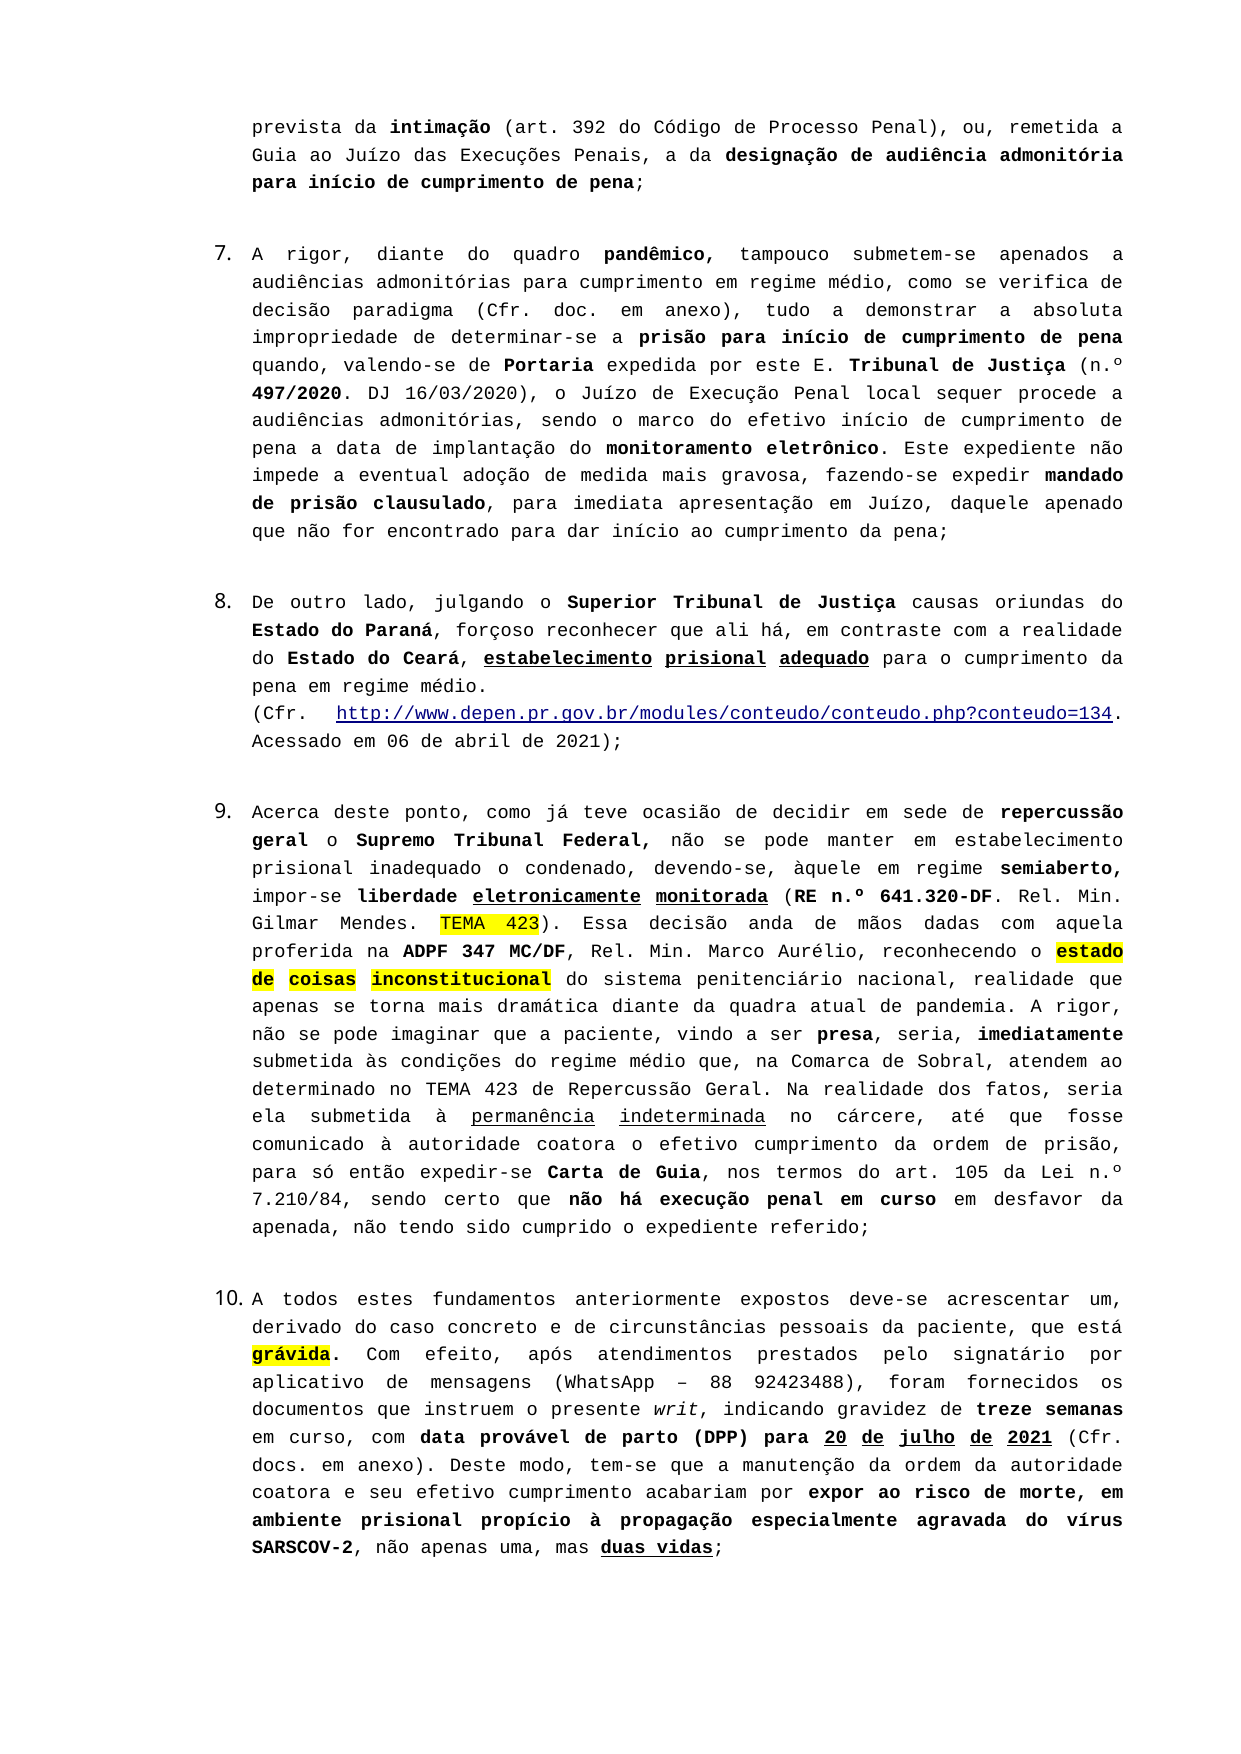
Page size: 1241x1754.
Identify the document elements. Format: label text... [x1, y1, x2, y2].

list A rigor, diante do quadro pandêmico, tampouco submetem-se apenados a audiências admonitórias para cumprimento em regime médio, como se verifica de decisão paradigma (Cfr. doc. em anexo), tudo a demonstrar a absoluta impropriedade de determinar-se a prisão para início de cumprimento de pena quando, valendo-se de Portaria expedida por este E. Tribunal de Justiça (n.º 497/2020. DJ 16/03/2020), o Juízo de Execução Penal local sequer procede a audiências admonitórias, sendo o marco do efetivo início de cumprimento de pena a data de implantação do monitoramento eletrônico. Este expediente não impede a eventual adoção de medida mais gravosa, fazendo-se expedir mandado de prisão clausulado, para imediata apresentação em Juízo, daquele apenado que não for encontrado para dar início ao cumprimento da pena; [214, 238, 1123, 543]
list De outro lado, julgando o Superior Tribunal de Justiça causas oriundas do Estado do Paraná, forçoso reconhecer que ali há, em contraste com a realidade do Estado do Ceará, estabelecimento prisional adequado para o cumprimento da pena em regime médio. [214, 586, 1123, 698]
list (Cfr. http://www.depen.pr.gov.br/modules/conteudo/conteudo.php?conteudo=134. Acessado em 06 de abril de 2021); [214, 704, 1123, 753]
list A todos estes fundamentos anteriormente expostos deve-se acrescentar um, derivado do caso concreto e de circunstâncias pessoais da paciente, que está grávida. Com efeito, após atendimentos prestados pelo signatário por aplicativo de mensagens (WhatsApp – 88 92423488), foram fornecidos os documentos que instruem o presente writ, indicando gravidez de treze semanas em curso, com data provável de parto (DPP) para 20 de julho de 2021 (Cfr. docs. em anexo). Deste modo, tem-se que a manutenção da ordem da autoridade coatora e seu efetivo cumprimento acabariam por expor ao risco de morte, em ambiente prisional propício à propagação especialmente agravada do vírus SARSCOV-2, não apenas uma, mas duas vidas; [214, 1283, 1123, 1559]
list Acerca deste ponto, como já teve ocasião de decidir em sede de repercussão geral o Supremo Tribunal Federal, não se pode manter em estabelecimento prisional inadequado o condenado, devendo-se, àquele em regime semiaberto, impor-se liberdade eletronicamente monitorada (RE n.º 641.320-DF. Rel. Min. Gilmar Mendes. TEMA 423). Essa decisão anda de mãos dadas com aquela proferida na ADPF 347 MC/DF, Rel. Min. Marco Aurélio, reconhecendo o estado de coisas inconstitucional do sistema penitenciário nacional, realidade que apenas se torna mais dramática diante da quadra atual de pandemia. A rigor, não se pode imaginar que a paciente, vindo a ser presa, seria, imediatamente submetida às condições do regime médio que, na Comarca de Sobral, atendem ao determinado no TEMA 423 de Repercussão Geral. Na realidade dos fatos, seria ela submetida à permanência indeterminada no cárcere, até que fosse comunicado à autoridade coatora o efetivo cumprimento da ordem de prisão, para só então expedir-se Carta de Guia, nos termos do art. 105 da Lei n.º 7.210/84, sendo certo que não há execução penal em curso em desfavor da apenada, não tendo sido cumprido o expediente referido; [214, 796, 1123, 1239]
list prevista da intimação (art. 392 do Código de Processo Penal), ou, remetida a Guia ao Juízo das Execuções Penais, a da designação de audiência admonitória para início de cumprimento de pena; [214, 118, 1123, 194]
